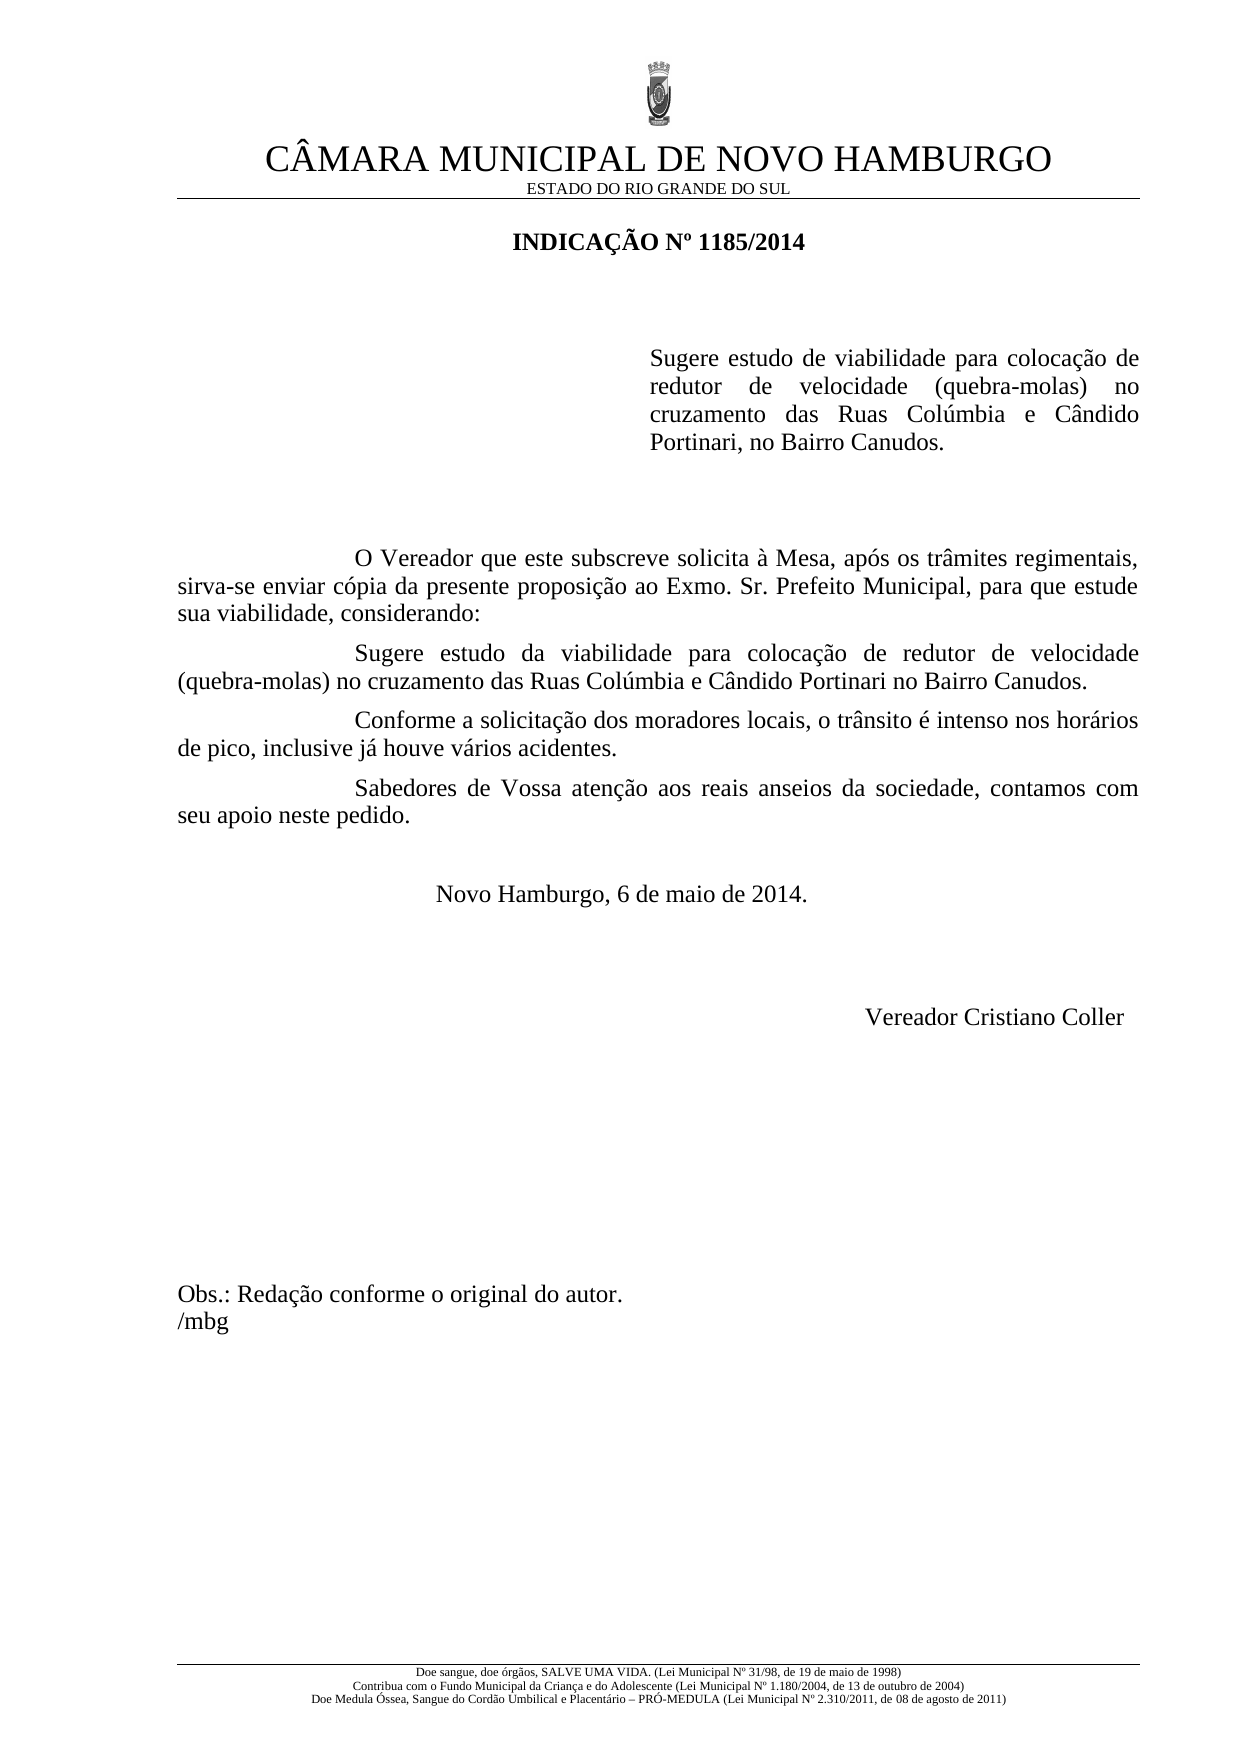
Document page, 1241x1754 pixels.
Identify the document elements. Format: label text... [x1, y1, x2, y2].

text Sugere estudo da viabilidade para colocação de redutor de velocidade (quebra-molas) no cruzamento das Ruas Colúmbia e Cândido Portinari no Bairro Canudos. [177, 639, 1140, 694]
text Conforme a solicitação dos moradores locais, o trânsito é intenso nos horários de pico, inclusive já houve vários acidentes. [177, 706, 1140, 762]
text Novo Hamburgo, 6 de maio de 2014. [177, 881, 1140, 908]
text Obs.: Redação conforme o original do autor. [177, 1280, 1140, 1307]
title INDICAÇÃO Nº 1185/2014 [177, 228, 1140, 256]
text /mbg [177, 1307, 1140, 1335]
text Vereador Cristiano Coller [768, 1003, 1140, 1030]
text O Vereador que este subscreve solicita à Mesa, após os trâmites regimentais, sirva-se enviar cópia da presente proposição ao Exmo. Sr. Prefeito Municipal, para que estude sua viabilidade, considerando: [177, 544, 1140, 627]
text Sabedores de Vossa atenção aos reais anseios da sociedade, contamos com seu apoio neste pedido. [177, 774, 1140, 829]
text Sugere estudo de viabilidade para colocação de redutor de velocidade (quebra-molas) no cruzamento das Ruas Colúmbia e Cândido Portinari, no Bairro Canudos. [649, 344, 1140, 455]
